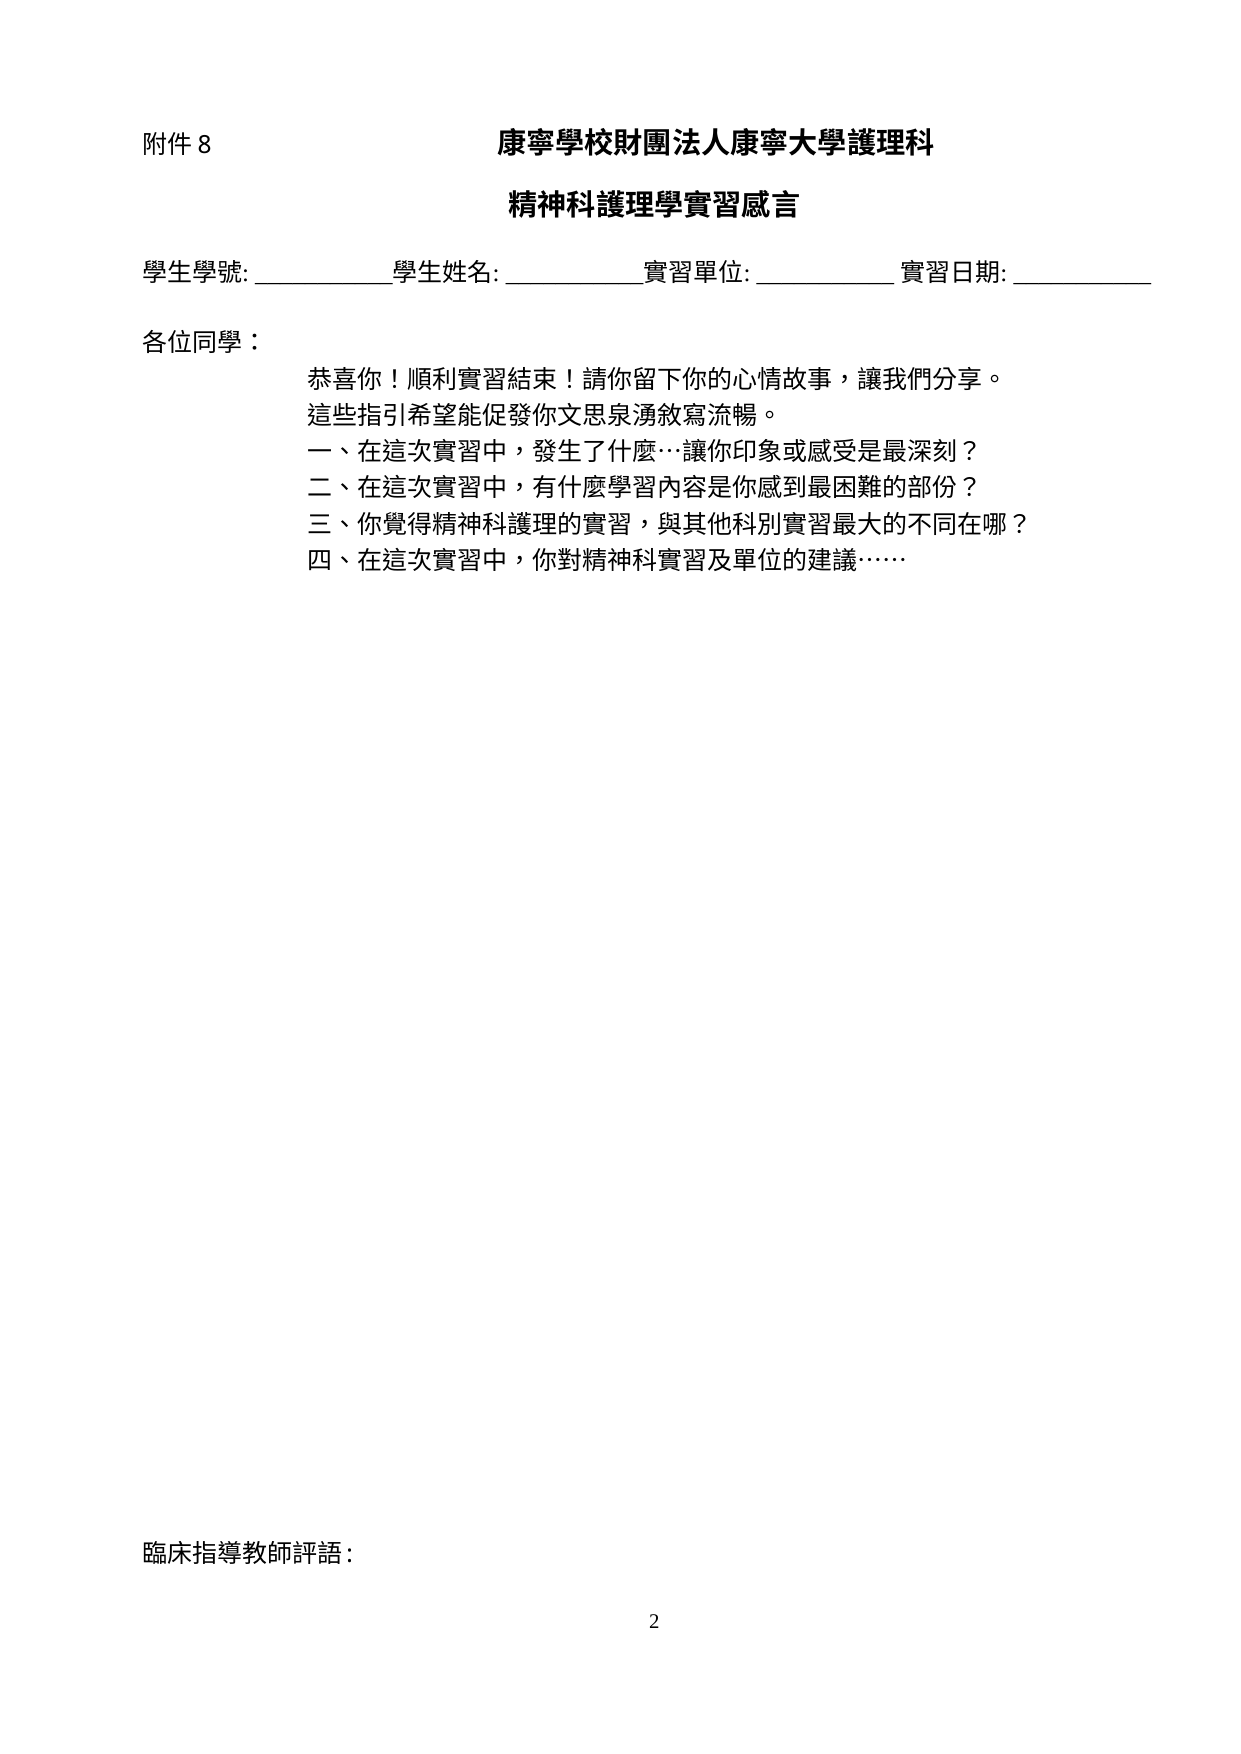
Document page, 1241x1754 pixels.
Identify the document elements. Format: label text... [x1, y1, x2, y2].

text 這些指引希望能促發你文思泉湧敘寫流暢。 [142, 395, 1167, 432]
text 二、在這次實習中，有什麼學習內容是你感到最困難的部份？ [142, 468, 1167, 504]
text 各位同學： [142, 323, 1167, 359]
text 學生學號: ___________學生姓名: ___________實習單位: ___________ 實習日期: ___________ [142, 253, 1167, 289]
text 精神科護理學實習感言 [142, 161, 1167, 224]
text 一、在這次實習中，發生了什麼…讓你印象或感受是最深刻？ [142, 432, 1167, 468]
text 恭喜你！順利實習結束！請你留下你的心情故事，讓我們分享。 [142, 359, 1167, 395]
text 臨床指導教師評語: [142, 1533, 1167, 1569]
text 三、你覺得精神科護理的實習，與其他科別實習最大的不同在哪？ [142, 504, 1167, 540]
text 附件8 康寧學校財團法人康寧大學護理科 [142, 99, 1167, 161]
text 四、在這次實習中，你對精神科實習及單位的建議…… [142, 540, 1167, 577]
